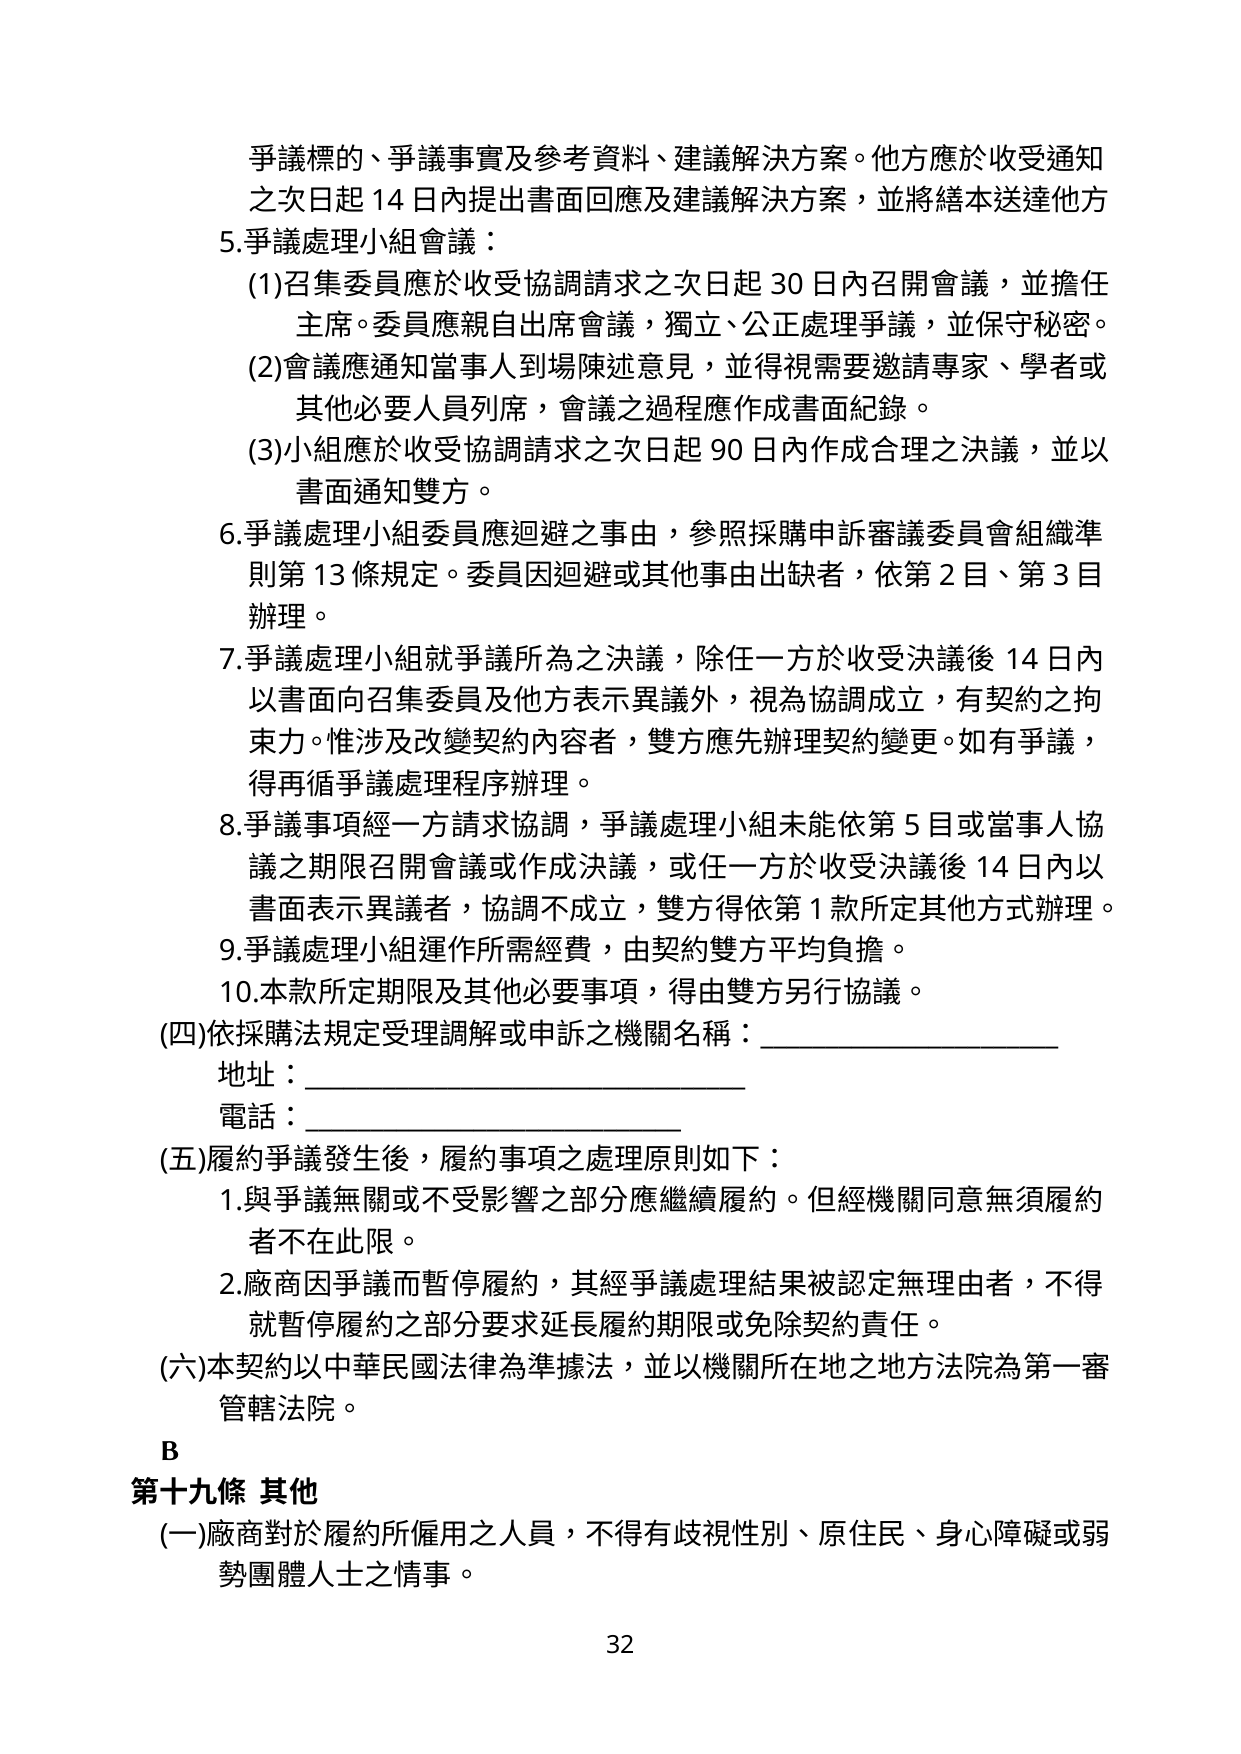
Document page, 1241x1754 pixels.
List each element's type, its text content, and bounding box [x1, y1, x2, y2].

text (四)依採購法規定受理調解或申訴之機關名稱：_______________________ [159, 1011, 1110, 1052]
text 5.爭議處理小組會議： [218, 219, 1104, 261]
text 2.廠商因爭議而暫停履約，其經爭議處理結果被認定無理由者，不得就暫停履約之部分要求延長履約期限或免除契約責任。 [218, 1261, 1104, 1344]
text 第十九條 其他 [130, 1469, 1110, 1511]
text (3)小組應於收受協調請求之次日起90日內作成合理之決議，並以書面通知雙方。 [248, 427, 1110, 511]
text 10.本款所定期限及其他必要事項，得由雙方另行協議。 [218, 969, 1104, 1011]
text  [159, 1427, 1110, 1469]
text (五)履約爭議發生後，履約事項之處理原則如下： [159, 1136, 1110, 1177]
text 9.爭議處理小組運作所需經費，由契約雙方平均負擔。 [218, 927, 1104, 969]
text 8.爭議事項經一方請求協調，爭議處理小組未能依第5目或當事人協議之期限召開會議或作成決議，或任一方於收受決議後14日內以書面表示異議者，協調不成立，雙方得依第1款所定其他方式辦理。 [218, 802, 1104, 927]
text (一)廠商對於履約所僱用之人員，不得有歧視性別、原住民、身心障礙或弱勢團體人士之情事。 [159, 1511, 1110, 1594]
text 1.與爭議無關或不受影響之部分應繼續履約。但經機關同意無須履約者不在此限。 [218, 1177, 1104, 1261]
text (六)本契約以中華民國法律為準據法，並以機關所在地之地方法院為第一審管轄法院。 [159, 1344, 1110, 1427]
text (1)召集委員應於收受協調請求之次日起30日內召開會議，並擔任主席。委員應親自出席會議，獨立、公正處理爭議，並保守秘密。 [248, 261, 1110, 344]
text 7.爭議處理小組就爭議所為之決議，除任一方於收受決議後14日內以書面向召集委員及他方表示異議外，視為協調成立，有契約之拘束力。惟涉及改變契約內容者，雙方應先辦理契約變更。如有爭議，得再循爭議處理程序辦理。 [218, 636, 1104, 802]
text 6.爭議處理小組委員應迴避之事由，參照採購申訴審議委員會組織準則第13條規定。委員因迴避或其他事由出缺者，依第2目、第3目辦理。 [218, 511, 1104, 636]
text 4.當事人之一方得就爭議事項，以書面通知爭議處理小組召集委員，請求小組協調及作成決議，並將繕本送達他方。該書面通知應包括爭議標的、爭議事實及參考資料、建議解決方案。他方應於收受通知之次日起14日內提出書面回應及建議解決方案，並將繕本送達他方。 [218, 136, 1104, 219]
text 地址：__________________________________ [130, 1052, 1110, 1094]
text (2)會議應通知當事人到場陳述意見，並得視需要邀請專家、學者或其他必要人員列席，會議之過程應作成書面紀錄。 [248, 344, 1110, 427]
text 電話：_____________________________ [218, 1094, 1110, 1136]
